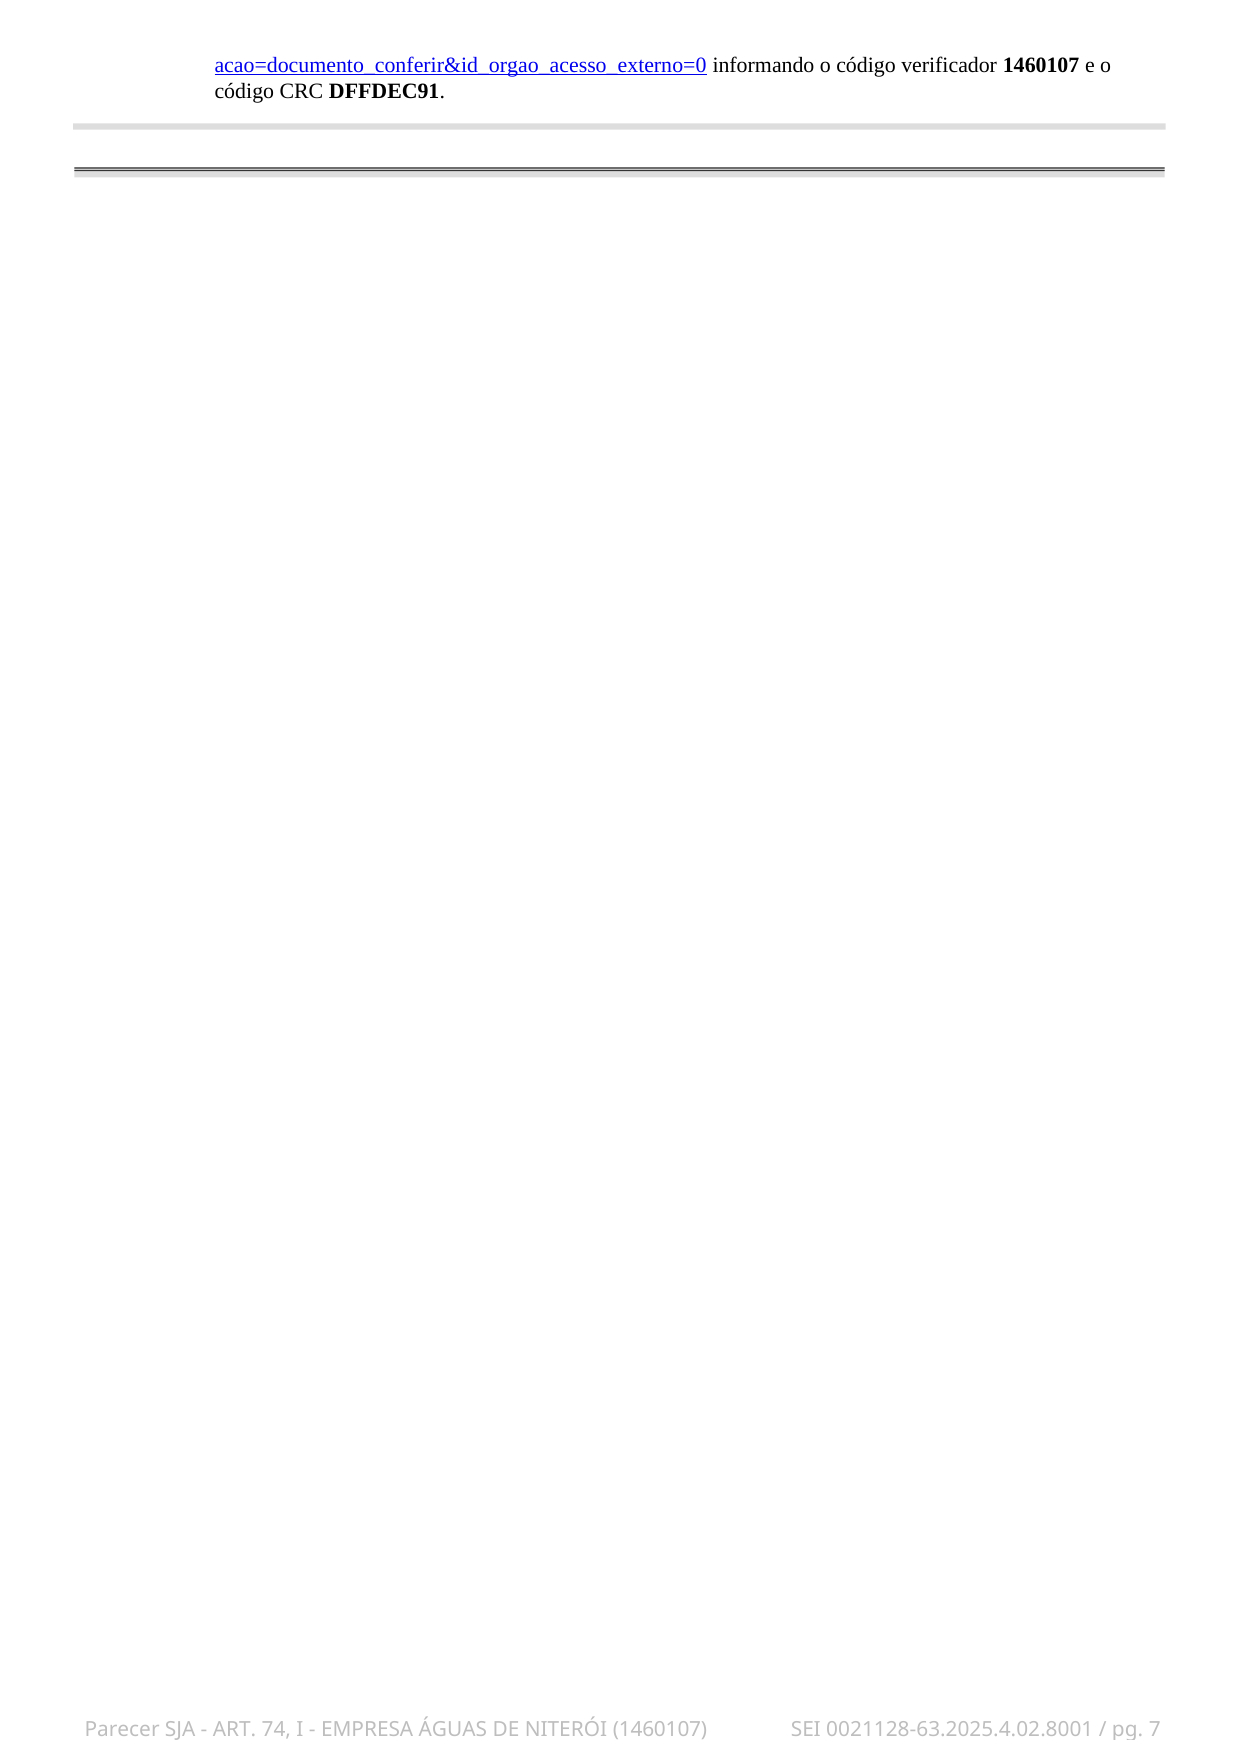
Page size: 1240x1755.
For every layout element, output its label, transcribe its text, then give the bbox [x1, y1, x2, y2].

text acao=documento_conferir&id_orgao_acesso_externo=0 informando o código verificador 1460107 e o código CRC DFFDEC91. [214, 52, 1134, 103]
